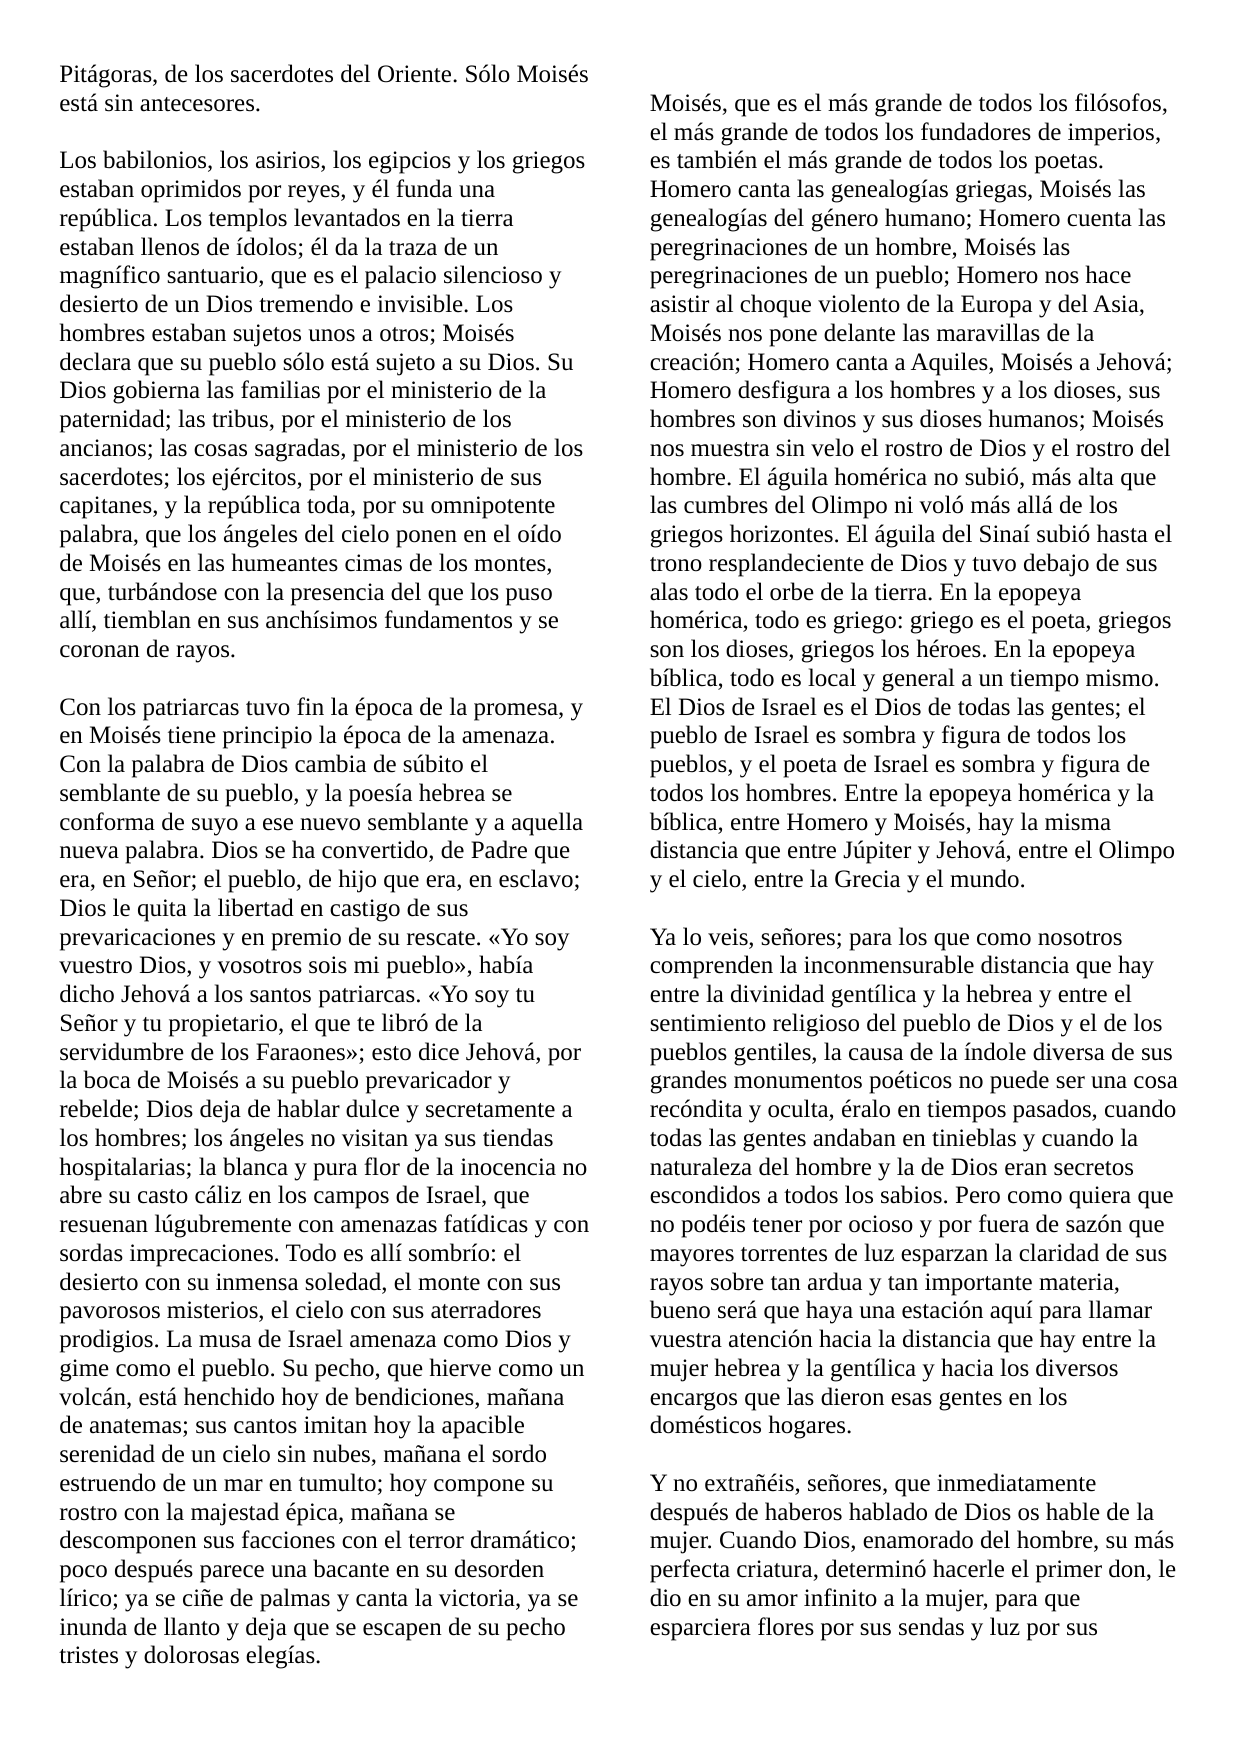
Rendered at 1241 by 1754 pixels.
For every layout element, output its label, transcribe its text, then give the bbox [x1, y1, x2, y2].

text Pitágoras, de los sacerdotes del Oriente. Sólo Moisés está sin antecesores. [59, 59, 591, 117]
text Moisés, que es el más grande de todos los filósofos, el más grande de todos los fundadores de imperios, es también el más grande de todos los poetas. Homero canta las genealogías griegas, Moisés las genealogías del género humano; Homero cuenta las peregrinaciones de un hombre, Moisés las peregrinaciones de un pueblo; Homero nos hace asistir al choque violento de la Europa y del Asia, Moisés nos pone delante las maravillas de la creación; Homero canta a Aquiles, Moisés a Jehová; Homero desfigura a los hombres y a los dioses, sus hombres son divinos y sus dioses humanos; Moisés nos muestra sin velo el rostro de Dios y el rostro del hombre. El águila homérica no subió, más alta que las cumbres del Olimpo ni voló más allá de los griegos horizontes. El águila del Sinaí subió hasta el trono resplandeciente de Dios y tuvo debajo de sus alas todo el orbe de la tierra. En la epopeya homérica, todo es griego: griego es el poeta, griegos son los dioses, griegos los héroes. En la epopeya bíblica, todo es local y general a un tiempo mismo. El Dios de Israel es el Dios de todas las gentes; el pueblo de Israel es sombra y figura de todos los pueblos, y el poeta de Israel es sombra y figura de todos los hombres. Entre la epopeya homérica y la bíblica, entre Homero y Moisés, hay la misma distancia que entre Júpiter y Jehová, entre el Olimpo y el cielo, entre la Grecia y el mundo. [649, 88, 1181, 893]
text Y no extrañéis, señores, que inmediatamente después de haberos hablado de Dios os hable de la mujer. Cuando Dios, enamorado del hombre, su más perfecta criatura, determinó hacerle el primer don, le dio en su amor infinito a la mujer, para que esparciera flores por sus sendas y luz por sus [649, 1468, 1181, 1640]
text Los babilonios, los asirios, los egipcios y los griegos estaban oprimidos por reyes, y él funda una república. Los templos levantados en la tierra estaban llenos de ídolos; él da la traza de un magnífico santuario, que es el palacio silencioso y desierto de un Dios tremendo e invisible. Los hombres estaban sujetos unos a otros; Moisés declara que su pueblo sólo está sujeto a su Dios. Su Dios gobierna las familias por el ministerio de la paternidad; las tribus, por el ministerio de los ancianos; las cosas sagradas, por el ministerio de los sacerdotes; los ejércitos, por el ministerio de sus capitanes, y la república toda, por su omnipotente palabra, que los ángeles del cielo ponen en el oído de Moisés en las humeantes cimas de los montes, que, turbándose con la presencia del que los puso allí, tiemblan en sus anchísimos fundamentos y se coronan de rayos. [59, 145, 591, 663]
text Con los patriarcas tuvo fin la época de la promesa, y en Moisés tiene principio la época de la amenaza. Con la palabra de Dios cambia de súbito el semblante de su pueblo, y la poesía hebrea se conforma de suyo a ese nuevo semblante y a aquella nueva palabra. Dios se ha convertido, de Padre que era, en Señor; el pueblo, de hijo que era, en esclavo; Dios le quita la libertad en castigo de sus prevaricaciones y en premio de su rescate. «Yo soy vuestro Dios, y vosotros sois mi pueblo», había dicho Jehová a los santos patriarcas. «Yo soy tu Señor y tu propietario, el que te libró de la servidumbre de los Faraones»; esto dice Jehová, por la boca de Moisés a su pueblo prevaricador y rebelde; Dios deja de hablar dulce y secretamente a los hombres; los ángeles no visitan ya sus tiendas hospitalarias; la blanca y pura flor de la inocencia no abre su casto cáliz en los campos de Israel, que resuenan lúgubremente con amenazas fatídicas y con sordas imprecaciones. Todo es allí sombrío: el desierto con su inmensa soledad, el monte con sus pavorosos misterios, el cielo con sus aterradores prodigios. La musa de Israel amenaza como Dios y gime como el pueblo. Su pecho, que hierve como un volcán, está henchido hoy de bendiciones, mañana de anatemas; sus cantos imitan hoy la apacible serenidad de un cielo sin nubes, mañana el sordo estruendo de un mar en tumulto; hoy compone su rostro con la majestad épica, mañana se descomponen sus facciones con el terror dramático; poco después parece una bacante en su desorden lírico; ya se ciñe de palmas y canta la victoria, ya se inunda de llanto y deja que se escapen de su pecho tristes y dolorosas elegías. [59, 692, 591, 1669]
text Ya lo veis, señores; para los que como nosotros comprenden la inconmensurable distancia que hay entre la divinidad gentílica y la hebrea y entre el sentimiento religioso del pueblo de Dios y el de los pueblos gentiles, la causa de la índole diversa de sus grandes monumentos poéticos no puede ser una cosa recóndita y oculta, éralo en tiempos pasados, cuando todas las gentes andaban en tinieblas y cuando la naturaleza del hombre y la de Dios eran secretos escondidos a todos los sabios. Pero como quiera que no podéis tener por ocioso y por fuera de sazón que mayores torrentes de luz esparzan la claridad de sus rayos sobre tan ardua y tan importante materia, bueno será que haya una estación aquí para llamar vuestra atención hacia la distancia que hay entre la mujer hebrea y la gentílica y hacia los diversos encargos que las dieron esas gentes en los domésticos hogares. [649, 922, 1181, 1439]
